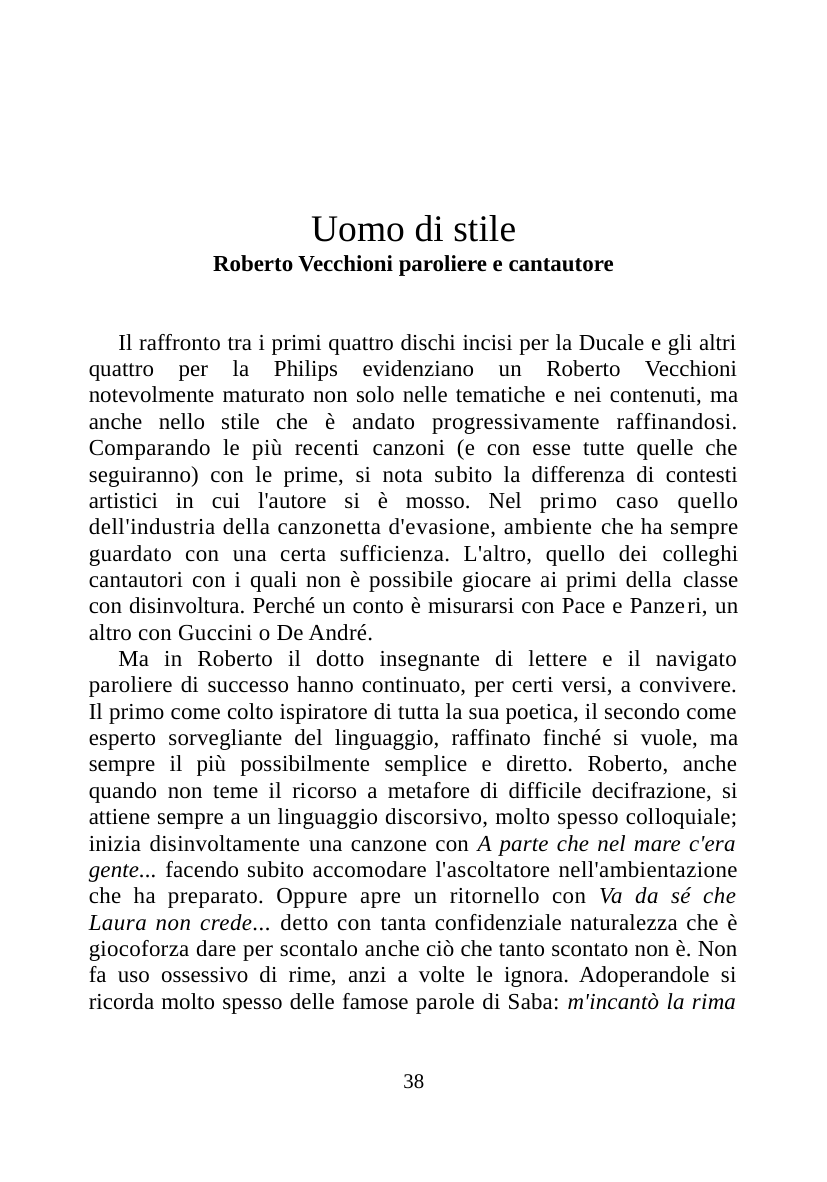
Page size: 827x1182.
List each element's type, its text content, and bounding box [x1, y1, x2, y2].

subtitle Roberto Vecchioni paroliere e cantautore [88, 250, 738, 276]
text Ma in Roberto il dotto insegnante di lettere e il navigato paroliere di successo hanno continuato, per certi versi, a convivere. Il primo come colto ispiratore di tutta la sua poetica, il secondo come esperto sorvegliante del linguaggio, raffinato finché si vuole, ma sempre il più possibilmente semplice e diretto. Roberto, anche quando non teme il ricorso a metafore di difficile decifrazione, si attiene sempre a un linguaggio discorsivo, molto spesso colloquiale; inizia disinvoltamente una canzone con A parte che nel mare c'era gente... facendo subito accomodare l'ascoltatore nell'ambientazione che ha preparato. Oppure apre un ritornello con Va da sé che Laura non crede... detto con tanta confidenziale naturalezza che è giocoforza dare per scontalo anche ciò che tanto scontato non è. Non fa uso ossessivo di rime, anzi a volte le ignora. Adoperandole si ricorda molto spesso delle famose parole di Saba: m'incantò la rima [88, 645, 738, 1014]
subtitle Uomo di stile [88, 207, 738, 250]
text Il raffronto tra i primi quattro dischi incisi per la Ducale e gli altri quattro per la Philips evidenziano un Roberto Vecchioni notevolmente maturato non solo nelle tematiche e nei contenuti, ma anche nello stile che è andato progressivamente raffinandosi. Comparando le più recenti canzoni (e con esse tutte quelle che seguiranno) con le prime, si nota subito la differenza di contesti artistici in cui l'autore si è mosso. Nel primo caso quello dell'industria della canzonetta d'evasione, ambiente che ha sempre guardato con una certa sufficienza. L'altro, quello dei colleghi cantautori con i quali non è possibile giocare ai primi della classe con disinvoltura. Perché un conto è misurarsi con Pace e Panzeri, un altro con Guccini o De André. [88, 329, 738, 645]
